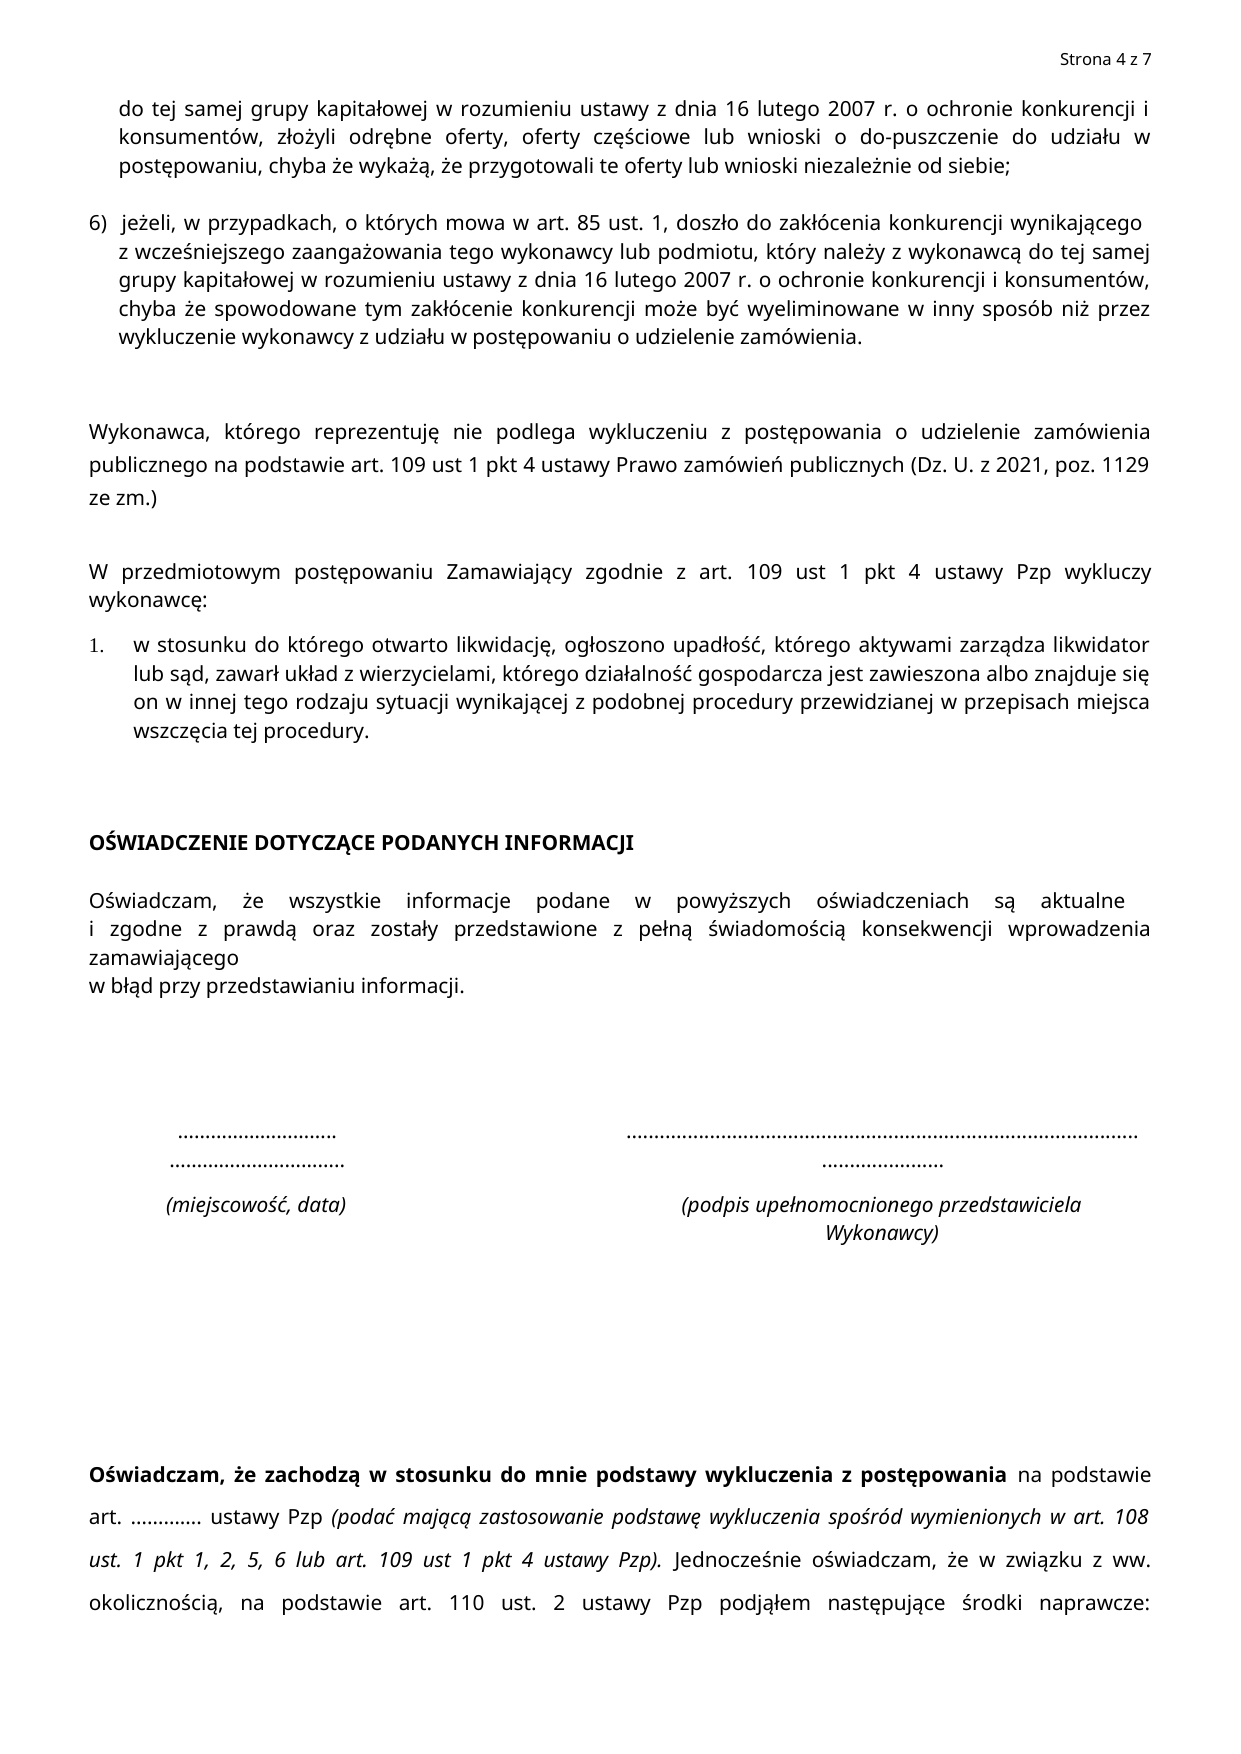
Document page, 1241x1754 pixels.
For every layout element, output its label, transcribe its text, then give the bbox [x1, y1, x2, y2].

list w stosunku do którego otwarto likwidację, ogłoszono upadłość, którego aktywami zarządza likwidator lub sąd, zawarł układ z wierzycielami, którego działalność gospodarcza jest zawieszona albo znajduje się on w innej tego rodzaju sytuacji wynikającej z podobnej procedury przewidzianej w przepisach miejsca wszczęcia tej procedury. [89, 630, 1152, 744]
text Wykonawca, którego reprezentuję nie podlega wykluczeniu z postępowania o udzielenie zamówienia publicznego na podstawie art. 109 ust 1 pkt 4 ustawy Prawo zamówień publicznych (Dz. U. z 2021, poz. 1129 ze zm.) [89, 417, 1152, 511]
table_cell (podpis upełnomocnionego przedstawiciela Wykonawcy) [518, 1190, 1152, 1247]
text OŚWIADCZENIE DOTYCZĄCE PODANYCH INFORMACJI [89, 828, 1152, 857]
table_header ………………………..………………………….. [89, 1016, 518, 1190]
text W przedmiotowym postępowaniu Zamawiający zgodnie z art. 109 ust 1 pkt 4 ustawy Pzp wykluczy wykonawcę: [89, 557, 1152, 614]
table_header .................................................................................................................. [518, 1016, 1152, 1190]
text 6) jeżeli, w przypadkach, o których mowa w art. 85 ust. 1, doszło do zakłócenia konkurencji wynikającego z wcześniejszego zaangażowania tego wykonawcy lub podmiotu, który należy z wykonawcą do tej samej grupy kapitałowej w rozumieniu ustawy z dnia 16 lutego 2007 r. o ochronie konkurencji i konsumentów, chyba że spowodowane tym zakłócenie konkurencji może być wyeliminowane w inny sposób niż przez wykluczenie wykonawcy z udziału w postępowaniu o udzielenie zamówienia. [89, 208, 1152, 351]
table_cell (miejscowość, data) [89, 1190, 518, 1247]
text Oświadczam, że wszystkie informacje podane w powyższych oświadczeniach są aktualne i zgodne z prawdą oraz zostały przedstawione z pełną świadomością konsekwencji wprowadzenia zamawiającego w błąd przy przedstawianiu informacji. [89, 886, 1152, 1000]
text do tej samej grupy kapitałowej w rozumieniu ustawy z dnia 16 lutego 2007 r. o ochronie konkurencji i konsumentów, złożyli odrębne oferty, oferty częściowe lub wnioski o do-puszczenie do udziału w postępowaniu, chyba że wykażą, że przygotowali te oferty lub wnioski niezależnie od siebie; [89, 94, 1152, 179]
text Oświadczam, że zachodzą w stosunku do mnie podstawy wykluczenia z postępowania na podstawie art. …………. ustawy Pzp (podać mającą zastosowanie podstawę wykluczenia spośród wymienionych w art. 108 ust. 1 pkt 1, 2, 5, 6 lub art. 109 ust 1 pkt 4 ustawy Pzp). Jednocześnie oświadczam, że w związku z ww. okolicznością, na podstawie art. 110 ust. 2 ustawy Pzp podjąłem następujące środki naprawcze: [89, 1460, 1152, 1616]
